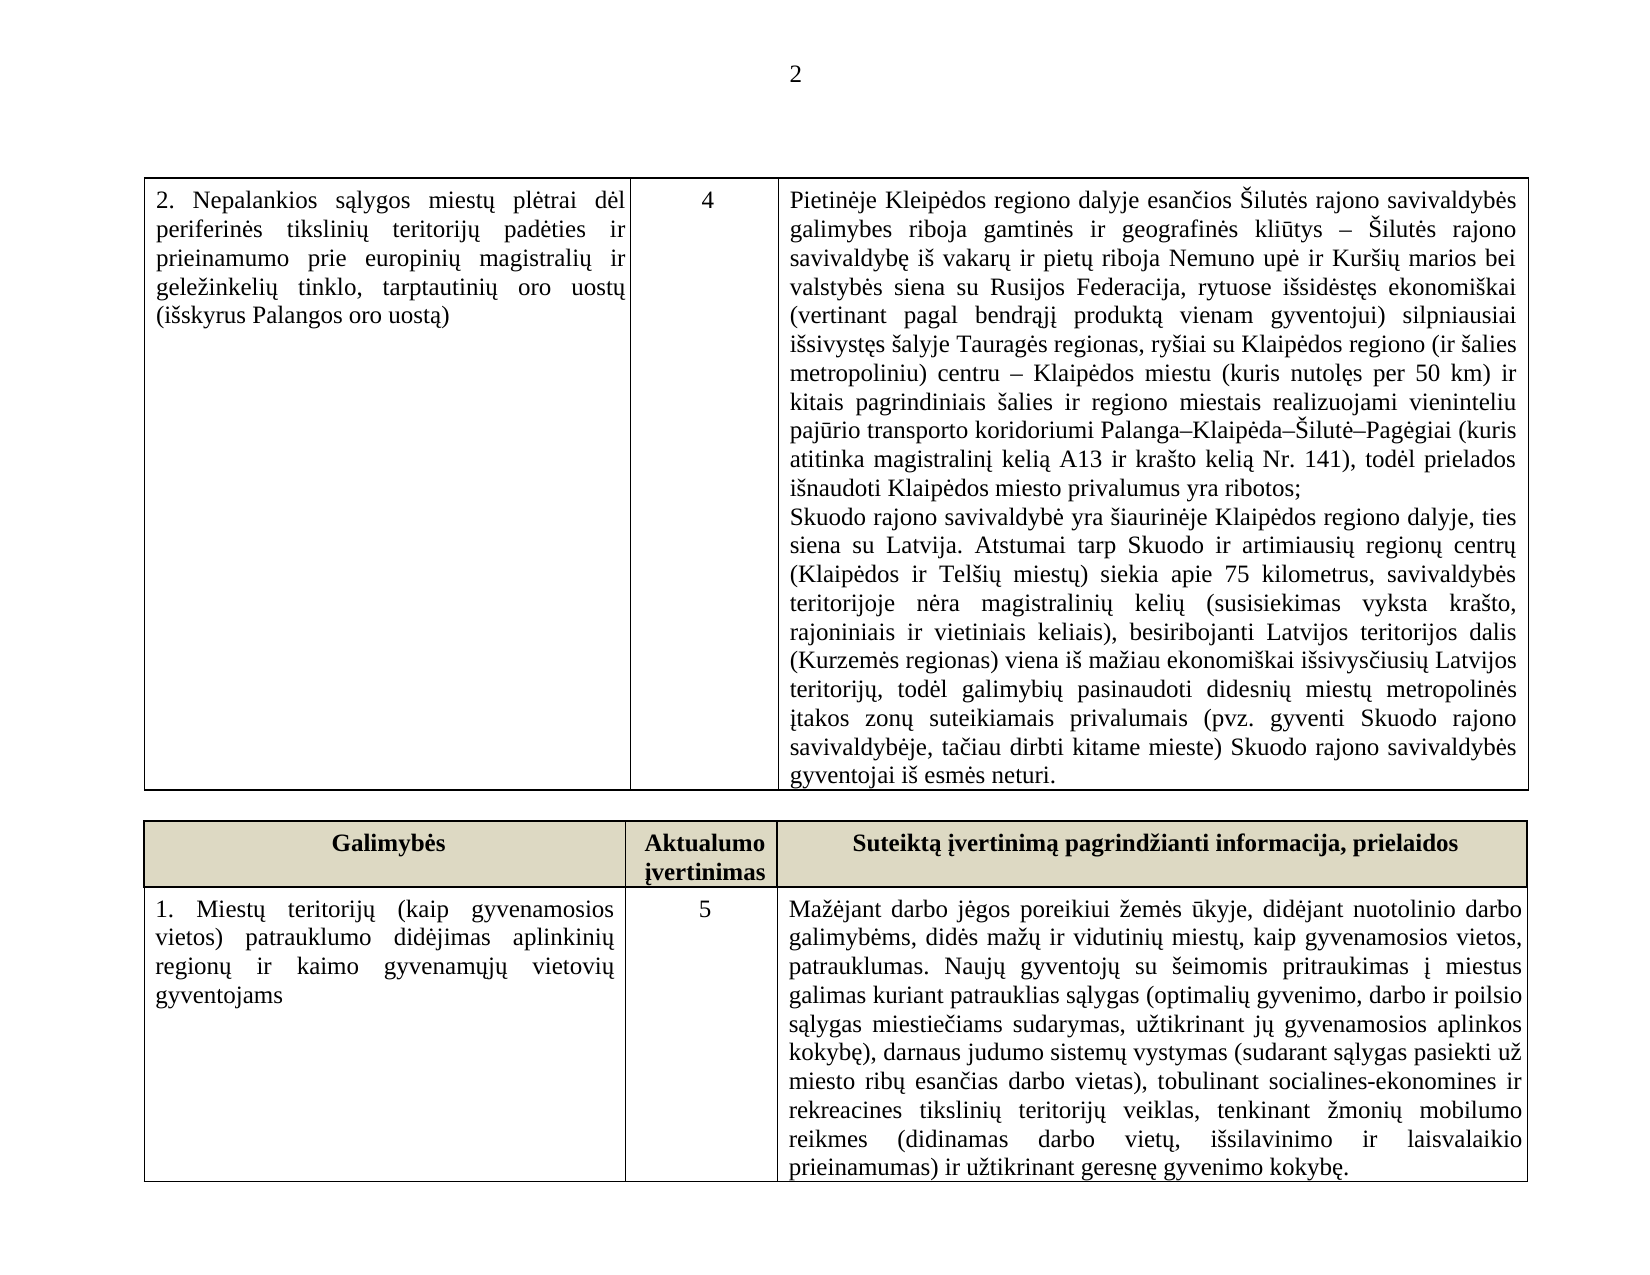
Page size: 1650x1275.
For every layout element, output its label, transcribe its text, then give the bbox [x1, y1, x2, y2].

table_cell 1. Miestų teritorijų (kaip gyvenamosios vietos) patrauklumo didėjimas aplinkinių regionų ir kaimo gyvenamųjų vietovių gyventojams [145, 888, 625, 1181]
table_cell 5 [626, 888, 777, 1181]
table_header Aktualumo įvertinimas [626, 822, 776, 886]
table_header Suteiktą įvertinimą pagrindžianti informacija, prielaidos [778, 822, 1526, 886]
table_header Galimybės [145, 822, 625, 886]
table_cell Pietinėje Kleipėdos regiono dalyje esančios Šilutės rajono savivaldybės galimybes riboja gamtinės ir geografinės kliūtys – Šilutės rajono savivaldybę iš vakarų ir pietų riboja Nemuno upė ir Kuršių marios bei valstybės siena su Rusijos Federacija, rytuose išsidėstęs ekonomiškai (vertinant pagal bendrąjį produktą vienam gyventojui) silpniausiai išsivystęs šalyje Tauragės regionas, ryšiai su Klaipėdos regiono (ir šalies metropoliniu) centru – Klaipėdos miestu (kuris nutolęs per 50 km) ir kitais pagrindiniais šalies ir regiono miestais realizuojami vieninteliu pajūrio transporto koridoriumi Palanga–Klaipėda–Šilutė–Pagėgiai (kuris atitinka magistralinį kelią A13 ir krašto kelią Nr. 141), todėl prielados išnaudoti Klaipėdos miesto privalumus yra ribotos; Skuodo rajono savivaldybė yra šiaurinėje Klaipėdos regiono dalyje, ties siena su Latvija. Atstumai tarp Skuodo ir artimiausių regionų centrų (Klaipėdos ir Telšių miestų) siekia apie 75 kilometrus, savivaldybės teritorijoje nėra magistralinių kelių (susisiekimas vyksta krašto, rajoniniais ir vietiniais keliais), besiribojanti Latvijos teritorijos dalis (Kurzemės regionas) viena iš mažiau ekonomiškai išsivysčiusių Latvijos teritorijų, todėl galimybių pasinaudoti didesnių miestų metropolinės įtakos zonų suteikiamais privalumais (pvz. gyventi Skuodo rajono savivaldybėje, tačiau dirbti kitame mieste) Skuodo rajono savivaldybės gyventojai iš esmės neturi. [779, 179, 1528, 789]
table_cell 4 [631, 179, 778, 789]
table_cell 2. Nepalankios sąlygos miestų plėtrai dėl periferinės tikslinių teritorijų padėties ir prieinamumo prie europinių magistralių ir geležinkelių tinklo, tarptautinių oro uostų (išskyrus Palangos oro uostą) [145, 179, 630, 789]
table_cell Mažėjant darbo jėgos poreikiui žemės ūkyje, didėjant nuotolinio darbo galimybėms, didės mažų ir vidutinių miestų, kaip gyvenamosios vietos, patrauklumas. Naujų gyventojų su šeimomis pritraukimas į miestus galimas kuriant patrauklias sąlygas (optimalių gyvenimo, darbo ir poilsio sąlygas miestiečiams sudarymas, užtikrinant jų gyvenamosios aplinkos kokybę), darnaus judumo sistemų vystymas (sudarant sąlygas pasiekti už miesto ribų esančias darbo vietas), tobulinant socialines-ekonomines ir rekreacines tikslinių teritorijų veiklas, tenkinant žmonių mobilumo reikmes (didinamas darbo vietų, išsilavinimo ir laisvalaikio prieinamumas) ir užtikrinant geresnę gyvenimo kokybę. [778, 888, 1527, 1181]
